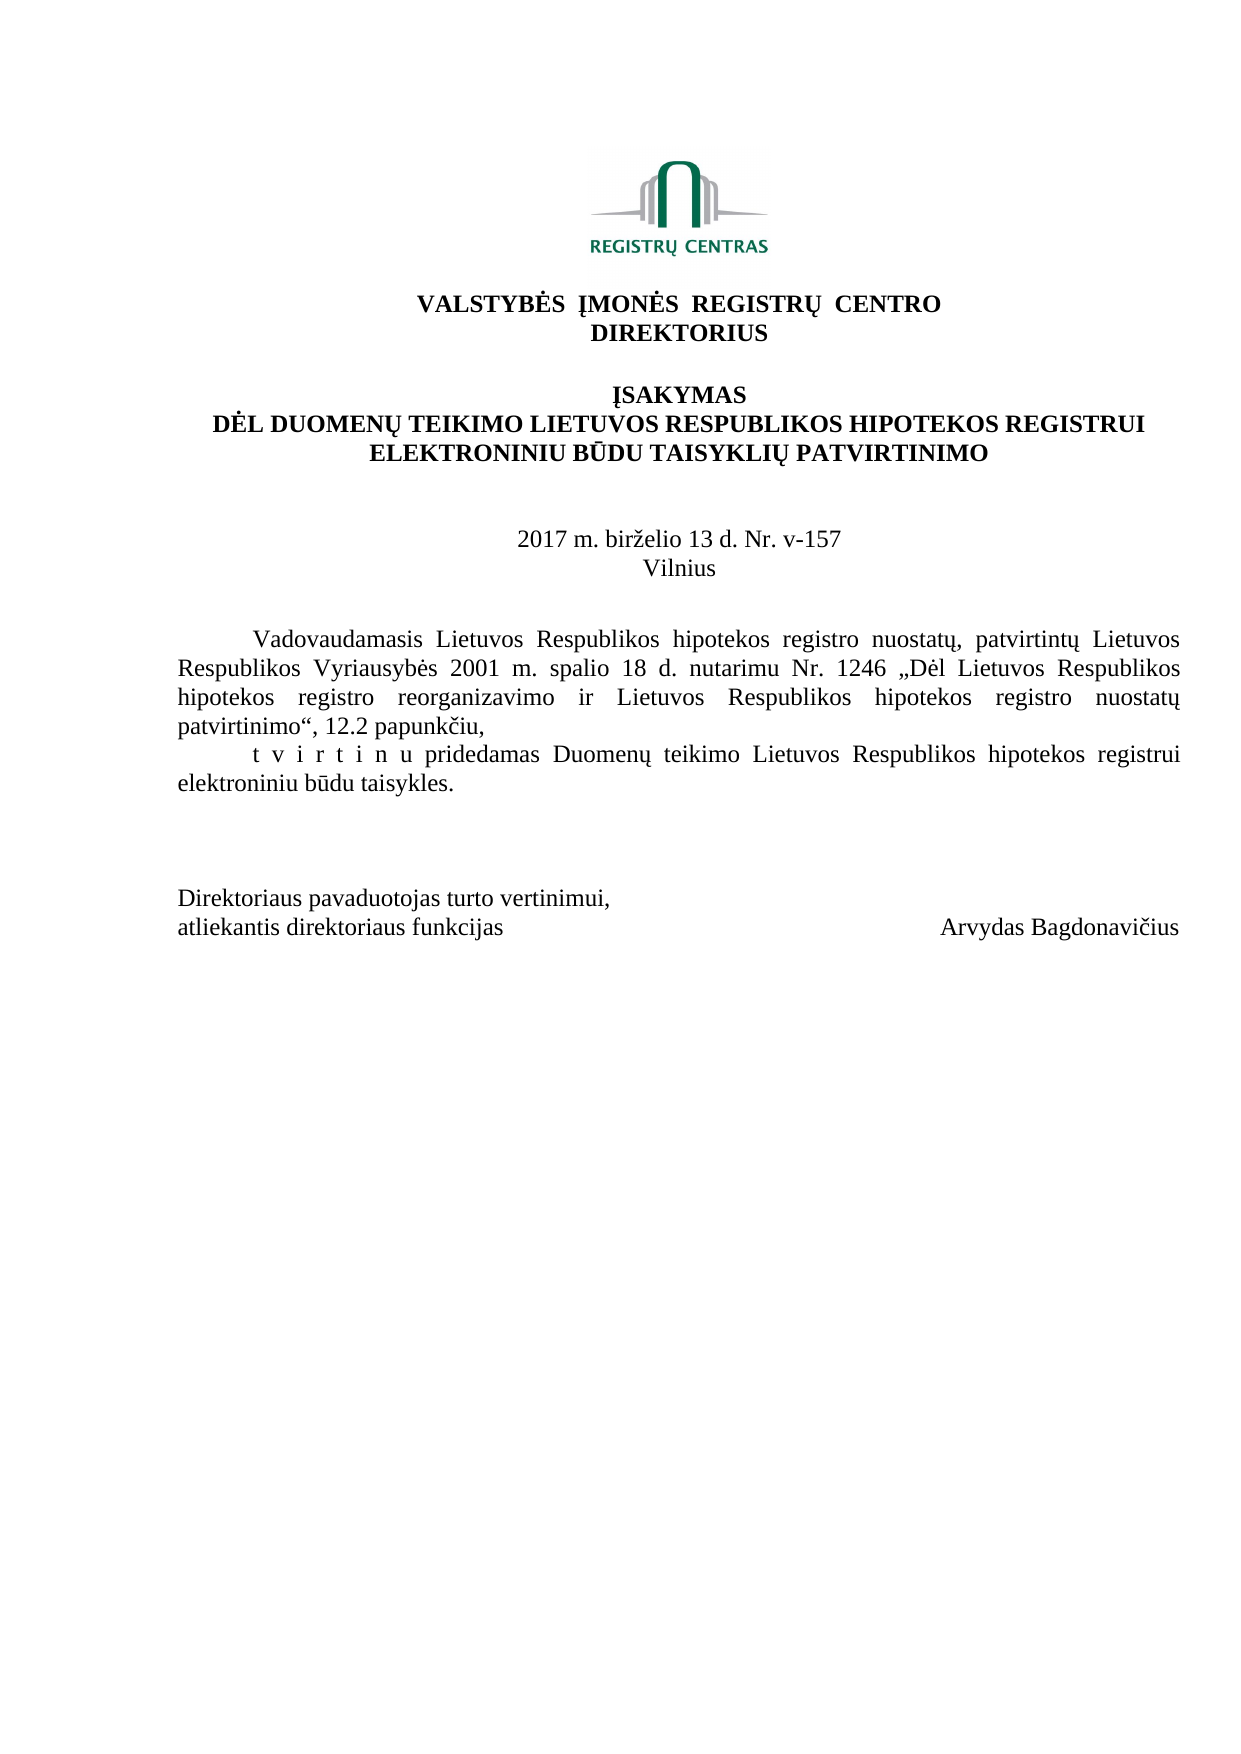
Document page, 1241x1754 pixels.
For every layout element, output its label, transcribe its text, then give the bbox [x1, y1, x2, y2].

text t v i r t i n u pridedamas Duomenų teikimo Lietuvos Respublikos hipotekos registrui elektroniniu būdu taisykles. [177, 739, 1181, 797]
text VALSTYBĖS ĮMONĖS REGISTRŲ CENTRO [177, 289, 1181, 318]
text Vilnius [177, 553, 1181, 581]
text 2017 m. birželio 13 d. Nr. v-157 [177, 524, 1181, 553]
text DĖL DUOMENŲ TEIKIMO LIETUVOS RESPUBLIKOS HIPOTEKOS REGISTRUI ELEKTRONINIU BŪDU TAISYKLIŲ PATVIRTINIMO [177, 409, 1181, 466]
text Direktoriaus pavaduotojas turto vertinimui, [177, 883, 1181, 912]
text atliekantis direktoriaus funkcijas Arvydas Bagdonavičius [177, 912, 1181, 941]
text DIREKTORIUS [177, 318, 1181, 347]
text ĮSAKYMAS [177, 380, 1181, 409]
text Vadovaudamasis Lietuvos Respublikos hipotekos registro nuostatų, patvirtintų Lietuvos Respublikos Vyriausybės 2001 m. spalio 18 d. nutarimu Nr. 1246 „Dėl Lietuvos Respublikos hipotekos registro reorganizavimo ir Lietuvos Respublikos hipotekos registro nuostatų patvirtinimo“, 12.2 papunkčiu, [177, 624, 1181, 739]
